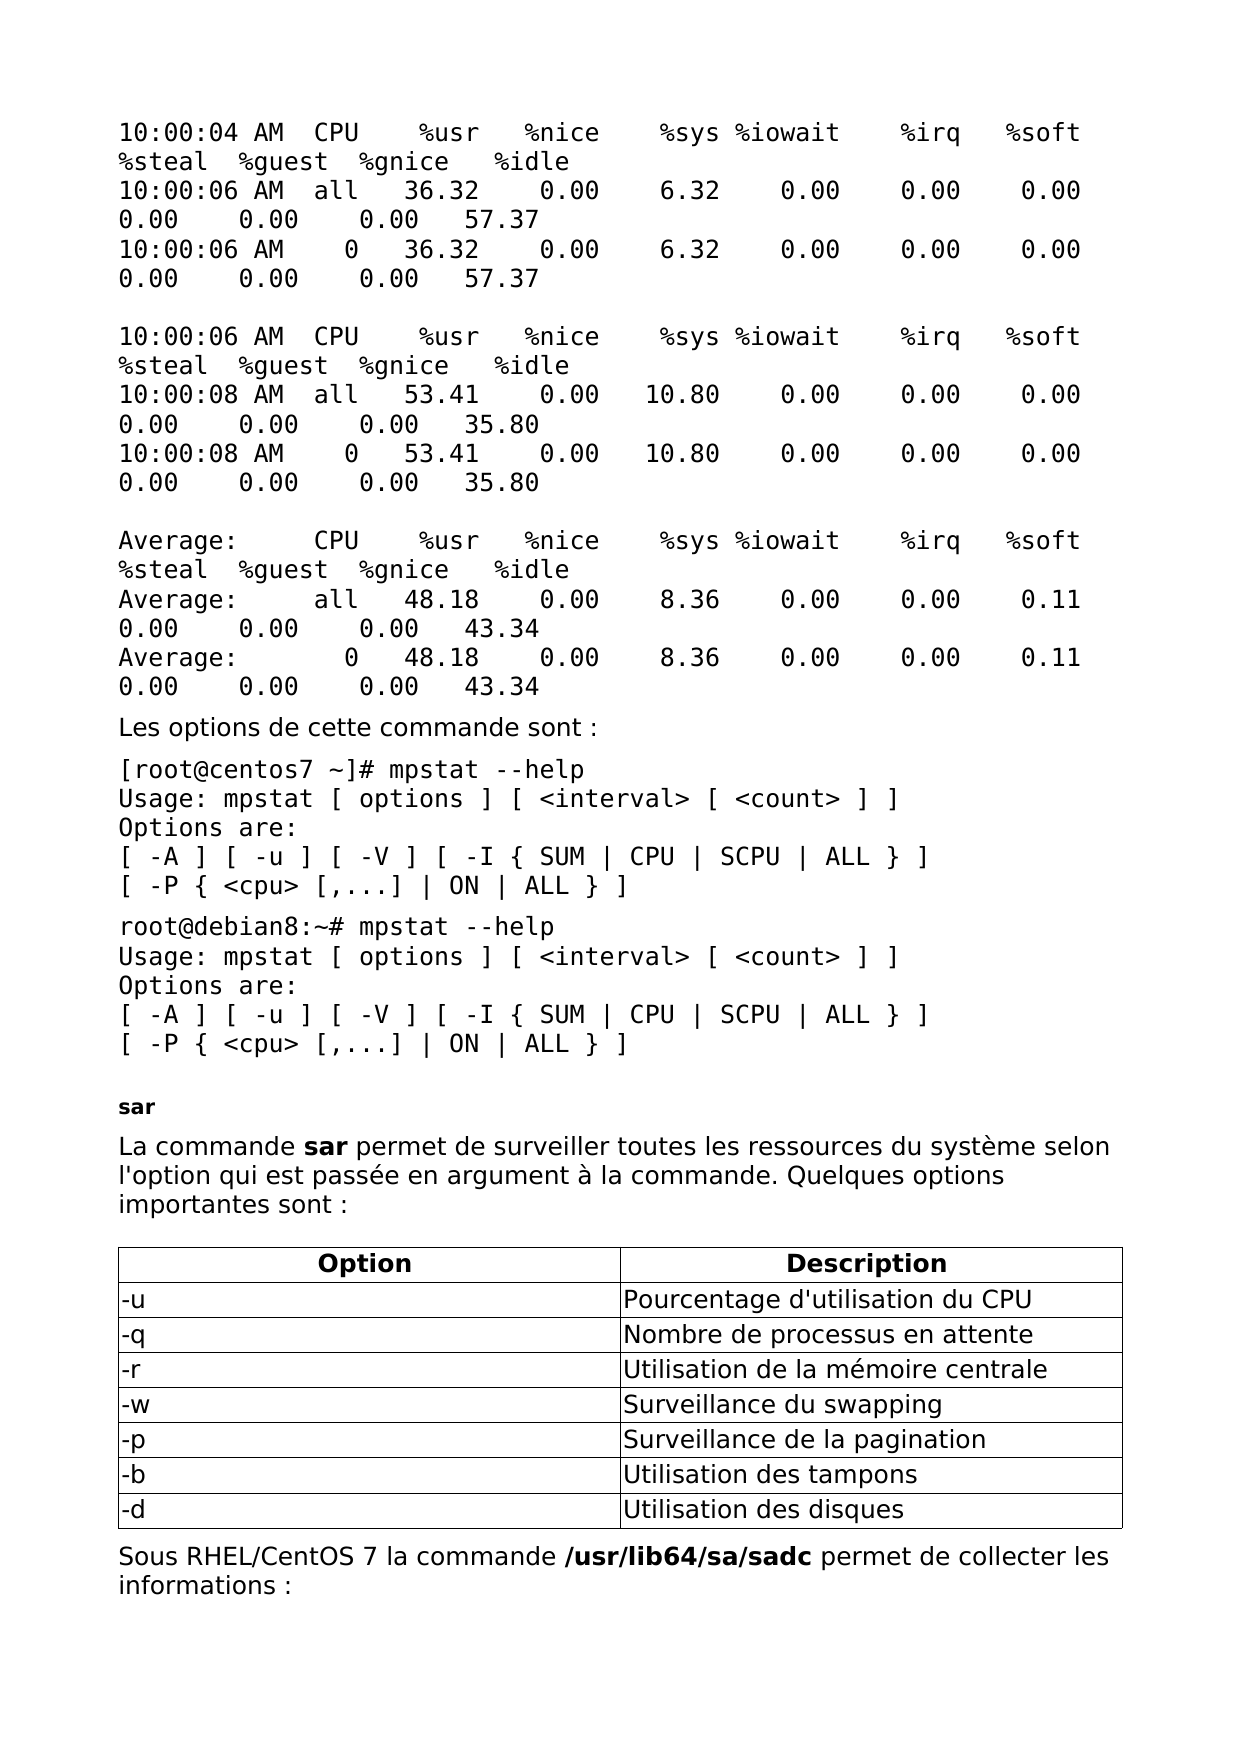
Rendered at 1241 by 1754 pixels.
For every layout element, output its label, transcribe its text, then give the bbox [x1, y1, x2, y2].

subtitle sar [118, 1095, 1122, 1119]
table_cell -p [119, 1423, 620, 1457]
table_cell -q [119, 1318, 620, 1352]
table_cell -w [119, 1388, 620, 1422]
table_cell Surveillance du swapping [621, 1388, 1122, 1422]
text Les options de cette commande sont : [118, 713, 1122, 742]
table_cell -b [119, 1458, 620, 1492]
table_cell Utilisation de la mémoire centrale [621, 1353, 1122, 1387]
text La commande sar permet de surveiller toutes les ressources du système selon l'option qui est passée en argument à la commande. Quelques options importantes sont : [118, 1132, 1122, 1219]
table_header Option [119, 1248, 620, 1282]
table_cell Nombre de processus en attente [621, 1318, 1122, 1352]
table_cell Surveillance de la pagination [621, 1423, 1122, 1457]
table_header Description [621, 1248, 1122, 1282]
table_cell -d [119, 1494, 620, 1527]
table_cell Utilisation des tampons [621, 1458, 1122, 1492]
table_cell -u [119, 1283, 620, 1317]
text Sous RHEL/CentOS 7 la commande /usr/lib64/sa/sadc permet de collecter les informations : [118, 1542, 1122, 1601]
table_cell -r [119, 1353, 620, 1387]
text [root@centos7 ~]# mpstat --help Usage: mpstat [ options ] [ <interval> [ <count> ] ] Options are: [ -A ] [ -u ] [ -V ] [ -I { SUM | CPU | SCPU | ALL } ] [ -P { <cpu> [,...] | ON | ALL } ] [118, 755, 1122, 901]
table_cell Utilisation des disques [621, 1494, 1122, 1527]
text root@debian8:~# mpstat --help Usage: mpstat [ options ] [ <interval> [ <count> ] ] Options are: [ -A ] [ -u ] [ -V ] [ -I { SUM | CPU | SCPU | ALL } ] [ -P { <cpu> [,...] | ON | ALL } ] [118, 912, 1122, 1058]
table_cell Pourcentage d'utilisation du CPU [621, 1283, 1122, 1317]
text 10:00:04 AM CPU %usr %nice %sys %iowait %irq %soft %steal %guest %gnice %idle 10:00:06 AM all 36.32 0.00 6.32 0.00 0.00 0.00 0.00 0.00 0.00 57.37 10:00:06 AM 0 36.32 0.00 6.32 0.00 0.00 0.00 0.00 0.00 0.00 57.37 10:00:06 AM CPU %usr %nice %sys %iowait %irq %soft %steal %guest %gnice %idle 10:00:08 AM all 53.41 0.00 10.80 0.00 0.00 0.00 0.00 0.00 0.00 35.80 10:00:08 AM 0 53.41 0.00 10.80 0.00 0.00 0.00 0.00 0.00 0.00 35.80 Average: CPU %usr %nice %sys %iowait %irq %soft %steal %guest %gnice %idle Average: all 48.18 0.00 8.36 0.00 0.00 0.11 0.00 0.00 0.00 43.34 Average: 0 48.18 0.00 8.36 0.00 0.00 0.11 0.00 0.00 0.00 43.34 [118, 118, 1122, 701]
